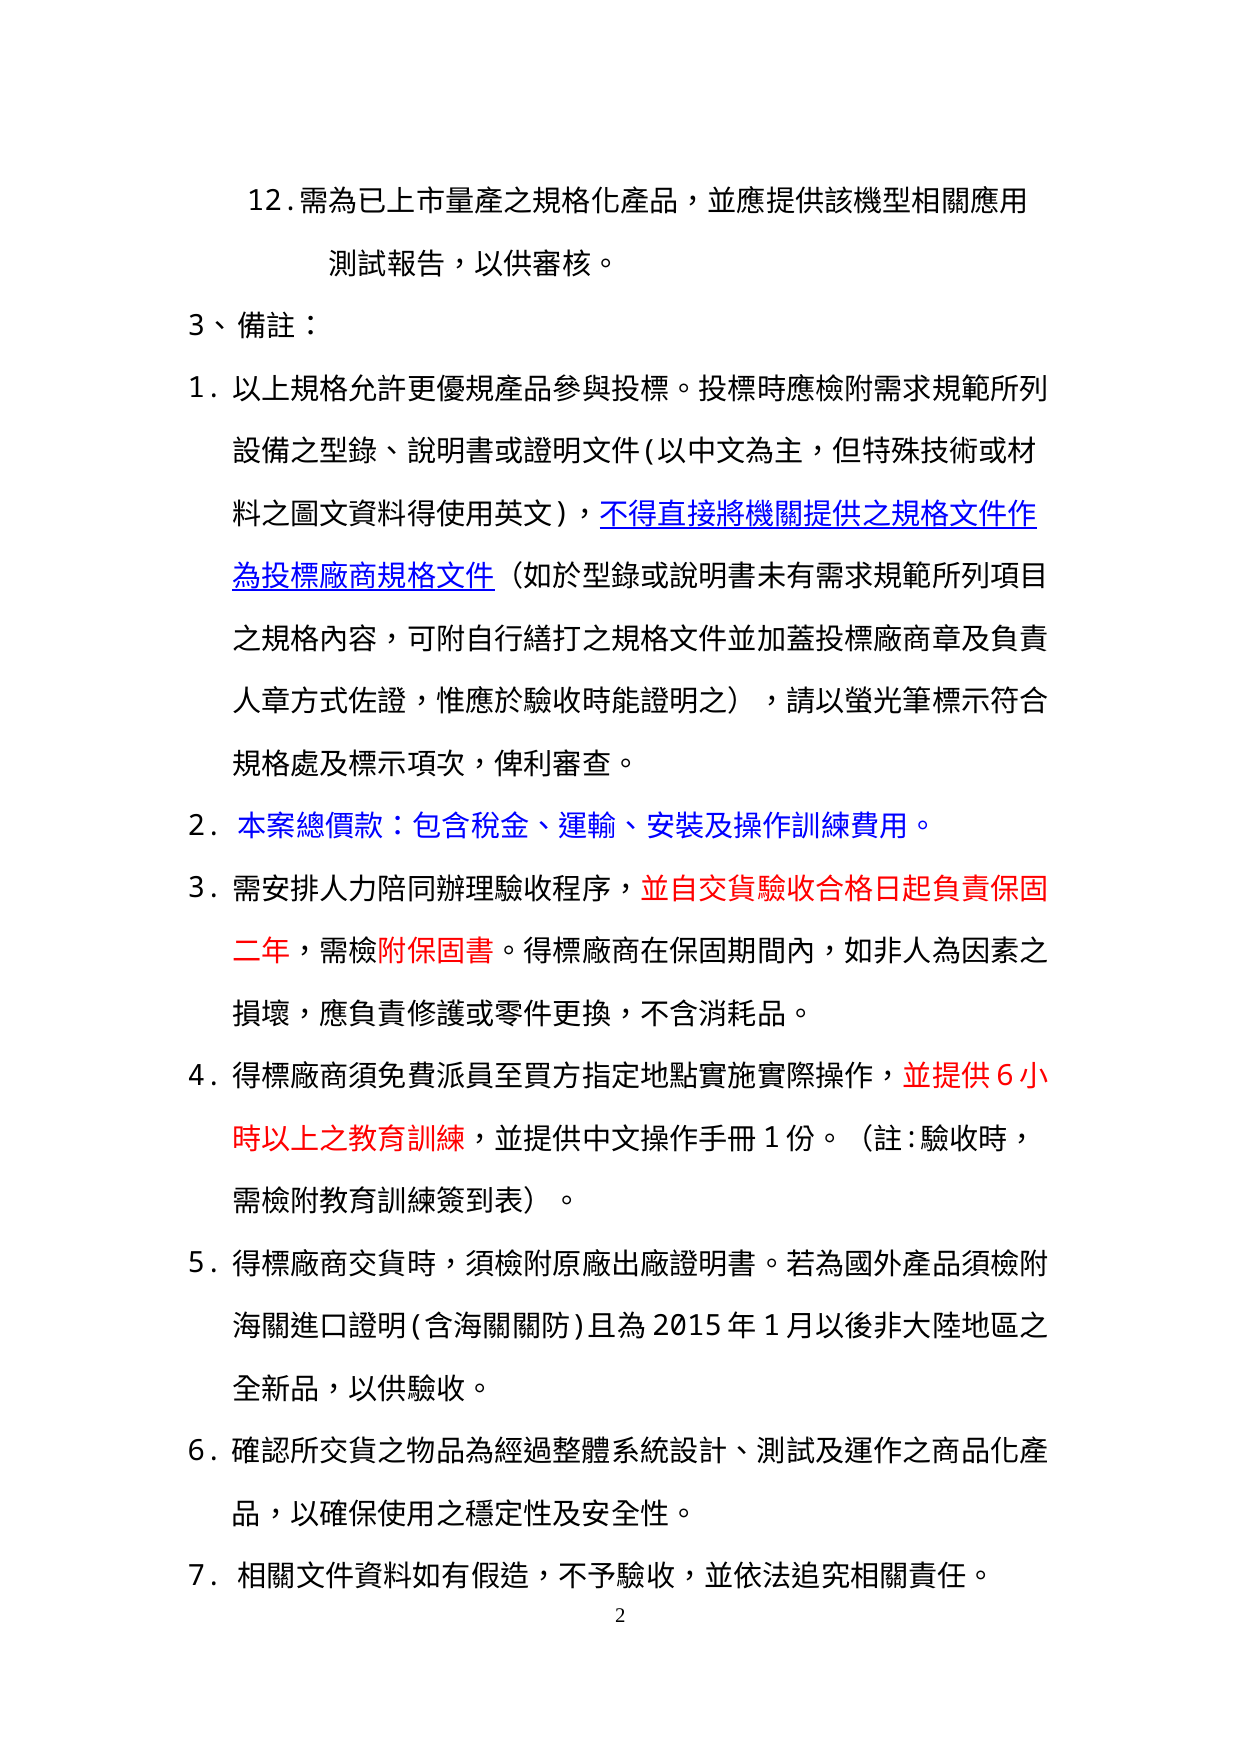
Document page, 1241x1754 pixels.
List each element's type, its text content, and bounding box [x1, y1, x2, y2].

text 2. 本案總價款：包含稅金、運輸、安裝及操作訓練費用。 [187, 782, 1053, 845]
text 1. 以上規格允許更優規產品參與投標。投標時應檢附需求規範所列設備之型錄、說明書或證明文件(以中文為主，但特殊技術或材料之圖文資料得使用英文)，不得直接將機關提供之規格文件作為投標廠商規格文件（如於型錄或說明書未有需求規範所列項目之規格內容，可附自行繕打之規格文件並加蓋投標廠商章及負責人章方式佐證，惟應於驗收時能證明之），請以螢光筆標示符合規格處及標示項次，俾利審查。 [187, 345, 1053, 782]
text 4. 得標廠商須免費派員至買方指定地點實施實際操作，並提供6小時以上之教育訓練，並提供中文操作手冊1份。（註:驗收時，需檢附教育訓練簽到表）。 [187, 1032, 1053, 1220]
text 3. 需安排人力陪同辦理驗收程序，並自交貨驗收合格日起負責保固二年，需檢附保固書。得標廠商在保固期間內，如非人為因素之損壞，應負責修護或零件更換，不含消耗品。 [187, 845, 1053, 1032]
text 6. 確認所交貨之物品為經過整體系統設計、測試及運作之商品化產品，以確保使用之穩定性及安全性。 [187, 1407, 1053, 1532]
text 7. 相關文件資料如有假造，不予驗收，並依法追究相關責任。 [187, 1532, 1053, 1595]
list 需為已上市量產之規格化產品，並應提供該機型相關應用測試報告，以供審核。 [247, 157, 1053, 282]
list 備註： [187, 282, 1053, 345]
text 5. 得標廠商交貨時，須檢附原廠出廠證明書。若為國外產品須檢附海關進口證明(含海關關防)且為2015年1月以後非大陸地區之全新品，以供驗收。 [187, 1220, 1053, 1407]
